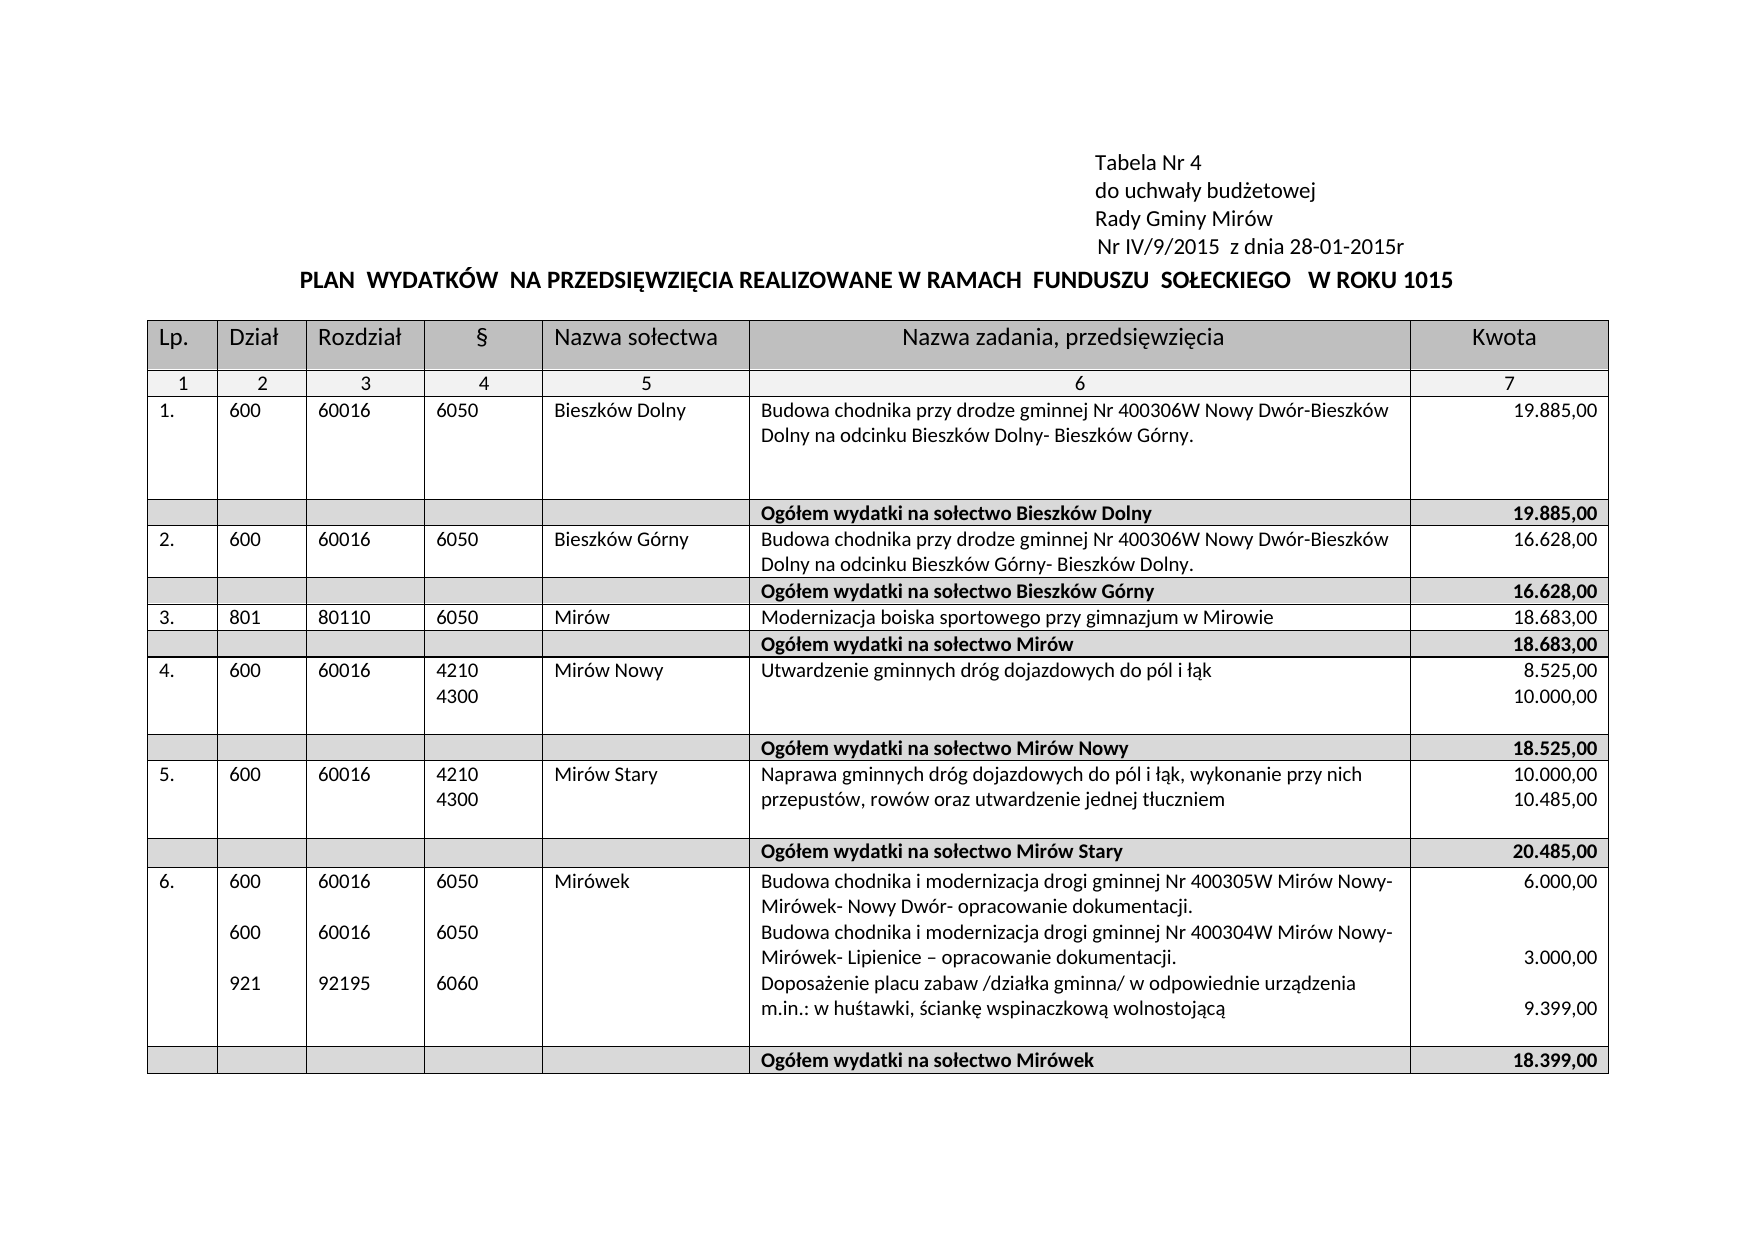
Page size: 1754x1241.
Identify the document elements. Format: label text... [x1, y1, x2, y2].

table_cell 80110 [307, 605, 424, 630]
table_header Dział [218, 321, 306, 369]
table_cell [307, 578, 424, 603]
table_cell Ogółem wydatki na sołectwo Mirów Nowy [750, 735, 1410, 760]
table_cell 600 600 921 [218, 868, 306, 1046]
table_cell 2. [148, 526, 217, 577]
table_cell [148, 500, 217, 525]
table_cell 801 [218, 605, 306, 630]
table_cell 1. [148, 397, 217, 499]
table_cell [148, 839, 217, 867]
table_cell 7 [1411, 371, 1608, 396]
table_cell 18.683,00 [1411, 631, 1608, 656]
table_cell 6050 6050 6060 [425, 868, 542, 1046]
table_cell [307, 735, 424, 760]
table_cell [148, 735, 217, 760]
table_cell [425, 1047, 542, 1073]
table_cell 6050 [425, 605, 542, 630]
table_cell [218, 839, 306, 867]
table_cell 6050 [425, 397, 542, 499]
text do uchwały budżetowej [148, 176, 1606, 204]
table_cell [218, 578, 306, 603]
table_cell [425, 578, 542, 603]
table_cell [307, 1047, 424, 1073]
table_cell 4 [425, 371, 542, 396]
table_cell [148, 578, 217, 603]
table_cell [543, 1047, 749, 1073]
table_header Kwota [1411, 321, 1608, 369]
table_cell 5. [148, 761, 217, 837]
table_cell 6 [750, 371, 1410, 396]
table_header Lp. [148, 321, 217, 369]
table_cell Budowa chodnika i modernizacja drogi gminnej Nr 400305W Mirów Nowy- Mirówek- Nowy Dwór- opracowanie dokumentacji. Budowa chodnika i modernizacja drogi gminnej Nr 400304W Mirów Nowy- Mirówek- Lipienice – opracowanie dokumentacji. Doposażenie placu zabaw /działka gminna/ w odpowiednie urządzenia m.in.: w huśtawki, ściankę wspinaczkową wolnostojącą [750, 868, 1410, 1046]
table_cell 19.885,00 [1411, 397, 1608, 499]
table_cell 60016 [307, 397, 424, 499]
table_cell 60016 60016 92195 [307, 868, 424, 1046]
table_cell 60016 [307, 526, 424, 577]
table_cell Budowa chodnika przy drodze gminnej Nr 400306W Nowy Dwór-Bieszków Dolny na odcinku Bieszków Górny- Bieszków Dolny. [750, 526, 1410, 577]
table_cell Budowa chodnika przy drodze gminnej Nr 400306W Nowy Dwór-Bieszków Dolny na odcinku Bieszków Dolny- Bieszków Górny. [750, 397, 1410, 499]
table_cell Ogółem wydatki na sołectwo Bieszków Dolny [750, 500, 1410, 525]
table_cell 4210 4300 [425, 761, 542, 837]
table_cell Mirów [543, 605, 749, 630]
table_cell 6050 [425, 526, 542, 577]
table_cell [543, 500, 749, 525]
table_cell 600 [218, 397, 306, 499]
table_cell 6.000,00 3.000,00 9.399,00 [1411, 868, 1608, 1046]
table_cell 16.628,00 [1411, 526, 1608, 577]
table_cell 18.683,00 [1411, 605, 1608, 630]
table_cell 4210 4300 [425, 658, 542, 734]
table_cell 16.628,00 [1411, 578, 1608, 603]
table_cell [543, 631, 749, 656]
table_cell [543, 578, 749, 603]
table_cell 60016 [307, 761, 424, 837]
table_cell [218, 1047, 306, 1073]
table_cell [425, 839, 542, 867]
table_cell 18.399,00 [1411, 1047, 1608, 1073]
table_cell Mirów Nowy [543, 658, 749, 734]
text Rady Gminy Mirów [148, 204, 1606, 232]
table_cell 600 [218, 761, 306, 837]
table_cell [307, 839, 424, 867]
table_cell 60016 [307, 658, 424, 734]
table_cell 5 [543, 371, 749, 396]
table_cell [218, 735, 306, 760]
table_cell Utwardzenie gminnych dróg dojazdowych do pól i łąk [750, 658, 1410, 734]
table_cell [148, 1047, 217, 1073]
table_cell Bieszków Dolny [543, 397, 749, 499]
table_cell [148, 631, 217, 656]
table_cell [425, 500, 542, 525]
table_cell 18.525,00 [1411, 735, 1608, 760]
table_cell 1 [148, 371, 217, 396]
text Nr IV/9/2015 z dnia 28-01-2015r PLAN WYDATKÓW NA PRZEDSIĘWZIĘCIA REALIZOWANE W RAMACH FUNDUSZU SOŁECKIEGO W ROKU 1015 [148, 232, 1606, 295]
table_cell Ogółem wydatki na sołectwo Bieszków Górny [750, 578, 1410, 603]
table_cell [425, 735, 542, 760]
table_cell 20.485,00 [1411, 839, 1608, 867]
table_cell 600 [218, 526, 306, 577]
table_cell Ogółem wydatki na sołectwo Mirów Stary [750, 839, 1410, 867]
table_cell 4. [148, 658, 217, 734]
table_cell [307, 500, 424, 525]
table_cell [307, 631, 424, 656]
table_cell 8.525,00 10.000,00 [1411, 658, 1608, 734]
table_cell [543, 839, 749, 867]
table_cell 600 [218, 658, 306, 734]
table_cell Modernizacja boiska sportowego przy gimnazjum w Mirowie [750, 605, 1410, 630]
table_cell [425, 631, 542, 656]
table_cell 3 [307, 371, 424, 396]
table_cell Mirówek [543, 868, 749, 1046]
table_cell 6. [148, 868, 217, 1046]
table_cell 3. [148, 605, 217, 630]
table_cell 10.000,00 10.485,00 [1411, 761, 1608, 837]
table_cell Ogółem wydatki na sołectwo Mirów [750, 631, 1410, 656]
table_cell Naprawa gminnych dróg dojazdowych do pól i łąk, wykonanie przy nich przepustów, rowów oraz utwardzenie jednej tłuczniem [750, 761, 1410, 837]
table_header § [425, 321, 542, 369]
table_cell [218, 500, 306, 525]
text Tabela Nr 4 [148, 148, 1606, 176]
table_cell Bieszków Górny [543, 526, 749, 577]
table_cell [218, 631, 306, 656]
table_header Nazwa sołectwa [543, 321, 749, 369]
table_header Rozdział [307, 321, 424, 369]
table_cell Mirów Stary [543, 761, 749, 837]
table_cell [543, 735, 749, 760]
table_cell 19.885,00 [1411, 500, 1608, 525]
table_cell 2 [218, 371, 306, 396]
table_cell Ogółem wydatki na sołectwo Mirówek [750, 1047, 1410, 1073]
table_header Nazwa zadania, przedsięwzięcia [750, 321, 1410, 369]
